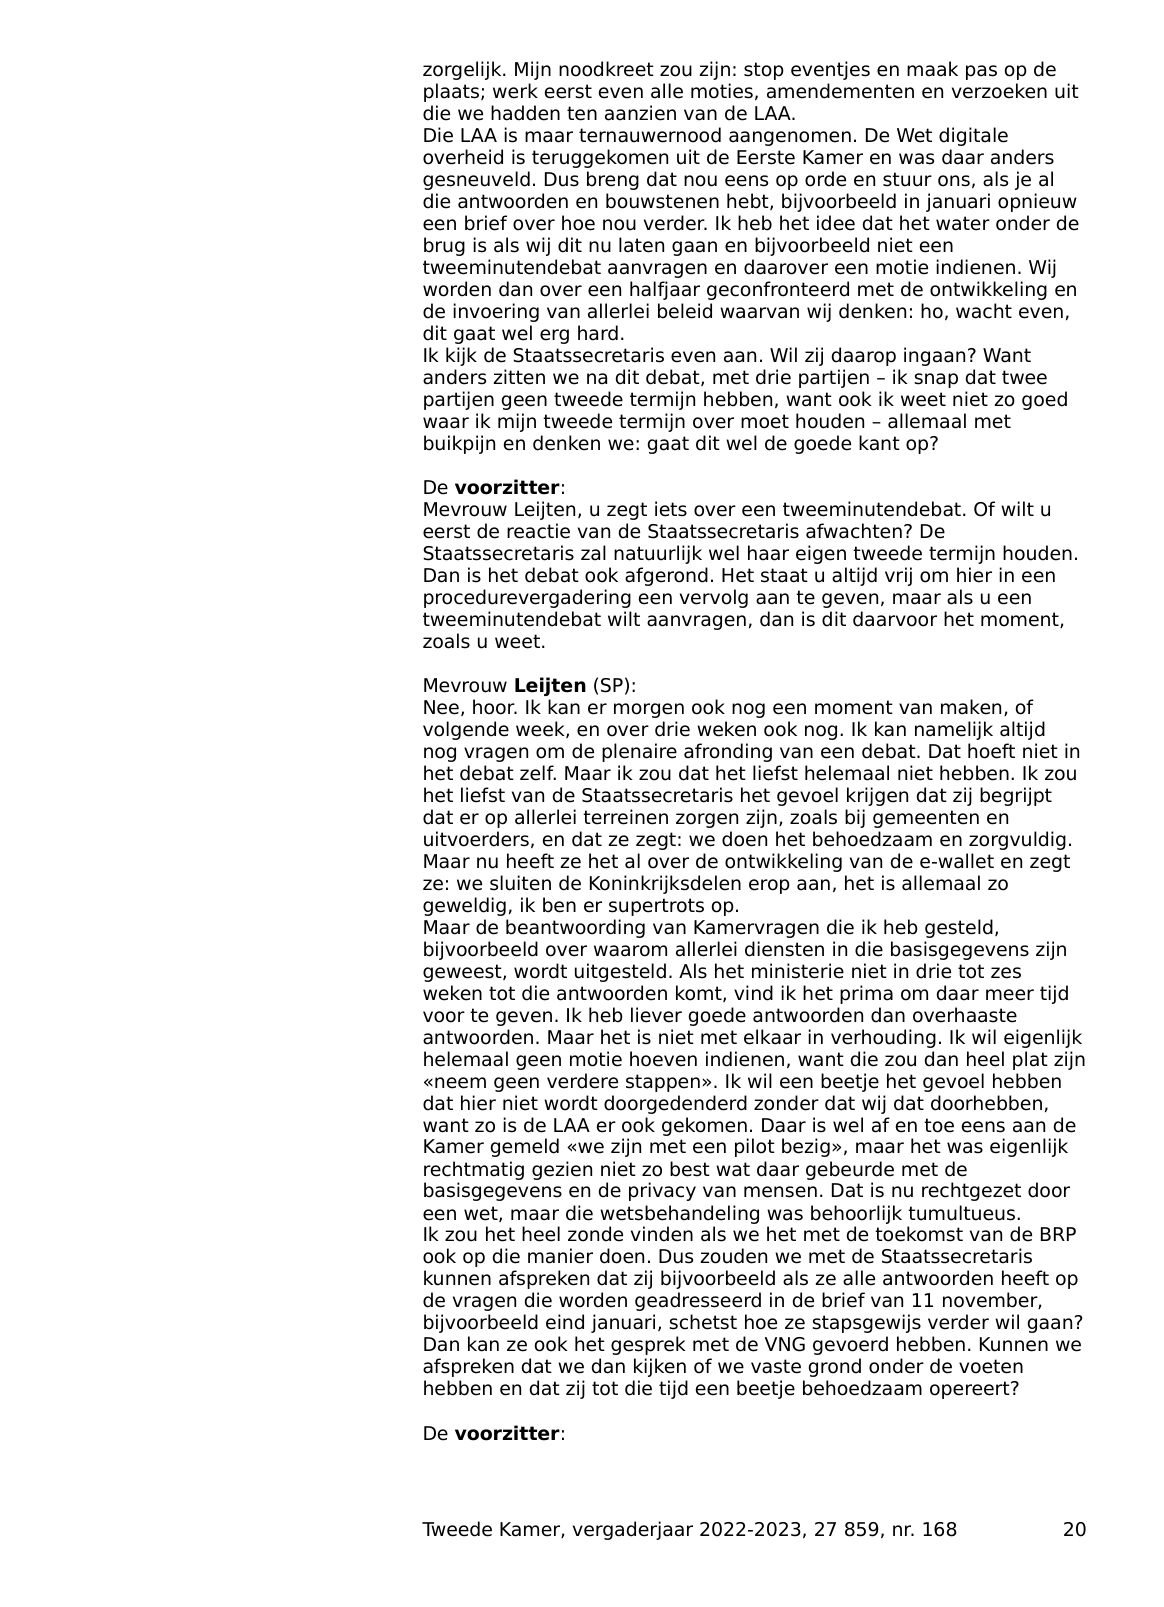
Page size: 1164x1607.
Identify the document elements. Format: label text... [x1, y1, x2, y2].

text Maar de beantwoording van Kamervragen die ik heb gesteld, bijvoorbeeld over waarom allerlei diensten in die basisgegevens zijn geweest, wordt uitgesteld. Als het ministerie niet in drie tot zes weken tot die antwoorden komt, vind ik het prima om daar meer tijd voor te geven. Ik heb liever goede antwoorden dan overhaaste antwoorden. Maar het is niet met elkaar in verhouding. Ik wil eigenlijk helemaal geen motie hoeven indienen, want die zou dan heel plat zijn «neem geen verdere stappen». Ik wil een beetje het gevoel hebben dat hier niet wordt doorgedenderd zonder dat wij dat doorhebben, want zo is de LAA er ook gekomen. Daar is wel af en toe eens aan de Kamer gemeld «we zijn met een pilot bezig», maar het was eigenlijk rechtmatig gezien niet zo best wat daar gebeurde met de basisgegevens en de privacy van mensen. Dat is nu rechtgezet door een wet, maar die wetsbehandeling was behoorlijk tumultueus. [422, 917, 1087, 1224]
text Mevrouw Leijten, u zegt iets over een tweeminutendebat. Of wilt u eerst de reactie van de Staatssecretaris afwachten? De Staatssecretaris zal natuurlijk wel haar eigen tweede termijn houden. Dan is het debat ook afgerond. Het staat u altijd vrij om hier in een procedurevergadering een vervolg aan te geven, maar als u een tweeminutendebat wilt aanvragen, dan is dit daarvoor het moment, zoals u weet. [422, 499, 1087, 653]
text Mevrouw Leijten (SP): [422, 675, 1087, 697]
text De voorzitter: [422, 477, 1087, 499]
text Nee, hoor. Ik kan er morgen ook nog een moment van maken, of volgende week, en over drie weken ook nog. Ik kan namelijk altijd nog vragen om de plenaire afronding van een debat. Dat hoeft niet in het debat zelf. Maar ik zou dat het liefst helemaal niet hebben. Ik zou het liefst van de Staatssecretaris het gevoel krijgen dat zij begrijpt dat er op allerlei terreinen zorgen zijn, zoals bij gemeenten en uitvoerders, en dat ze zegt: we doen het behoedzaam en zorgvuldig. Maar nu heeft ze het al over de ontwikkeling van de e-wallet en zegt ze: we sluiten de Koninkrijksdelen erop aan, het is allemaal zo geweldig, ik ben er supertrots op. [422, 697, 1087, 917]
text Die LAA is maar ternauwernood aangenomen. De Wet digitale overheid is teruggekomen uit de Eerste Kamer en was daar anders gesneuveld. Dus breng dat nou eens op orde en stuur ons, als je al die antwoorden en bouwstenen hebt, bijvoorbeeld in januari opnieuw een brief over hoe nou verder. Ik heb het idee dat het water onder de brug is als wij dit nu laten gaan en bijvoorbeeld niet een tweeminutendebat aanvragen en daarover een motie indienen. Wij worden dan over een halfjaar geconfronteerd met de ontwikkeling en de invoering van allerlei beleid waarvan wij denken: ho, wacht even, dit gaat wel erg hard. [422, 125, 1087, 345]
text Ik kijk de Staatssecretaris even aan. Wil zij daarop ingaan? Want anders zitten we na dit debat, met drie partijen – ik snap dat twee partijen geen tweede termijn hebben, want ook ik weet niet zo goed waar ik mijn tweede termijn over moet houden – allemaal met buikpijn en denken we: gaat dit wel de goede kant op? [422, 345, 1087, 455]
text zorgelijk. Mijn noodkreet zou zijn: stop eventjes en maak pas op de plaats; werk eerst even alle moties, amendementen en verzoeken uit die we hadden ten aanzien van de LAA. [422, 59, 1087, 125]
text Ik zou het heel zonde vinden als we het met de toekomst van de BRP ook op die manier doen. Dus zouden we met de Staatssecretaris kunnen afspreken dat zij bijvoorbeeld als ze alle antwoorden heeft op de vragen die worden geadresseerd in de brief van 11 november, bijvoorbeeld eind januari, schetst hoe ze stapsgewijs verder wil gaan? Dan kan ze ook het gesprek met de VNG gevoerd hebben. Kunnen we afspreken dat we dan kijken of we vaste grond onder de voeten hebben en dat zij tot die tijd een beetje behoedzaam opereert? [422, 1224, 1087, 1400]
text De voorzitter: [422, 1422, 1087, 1444]
